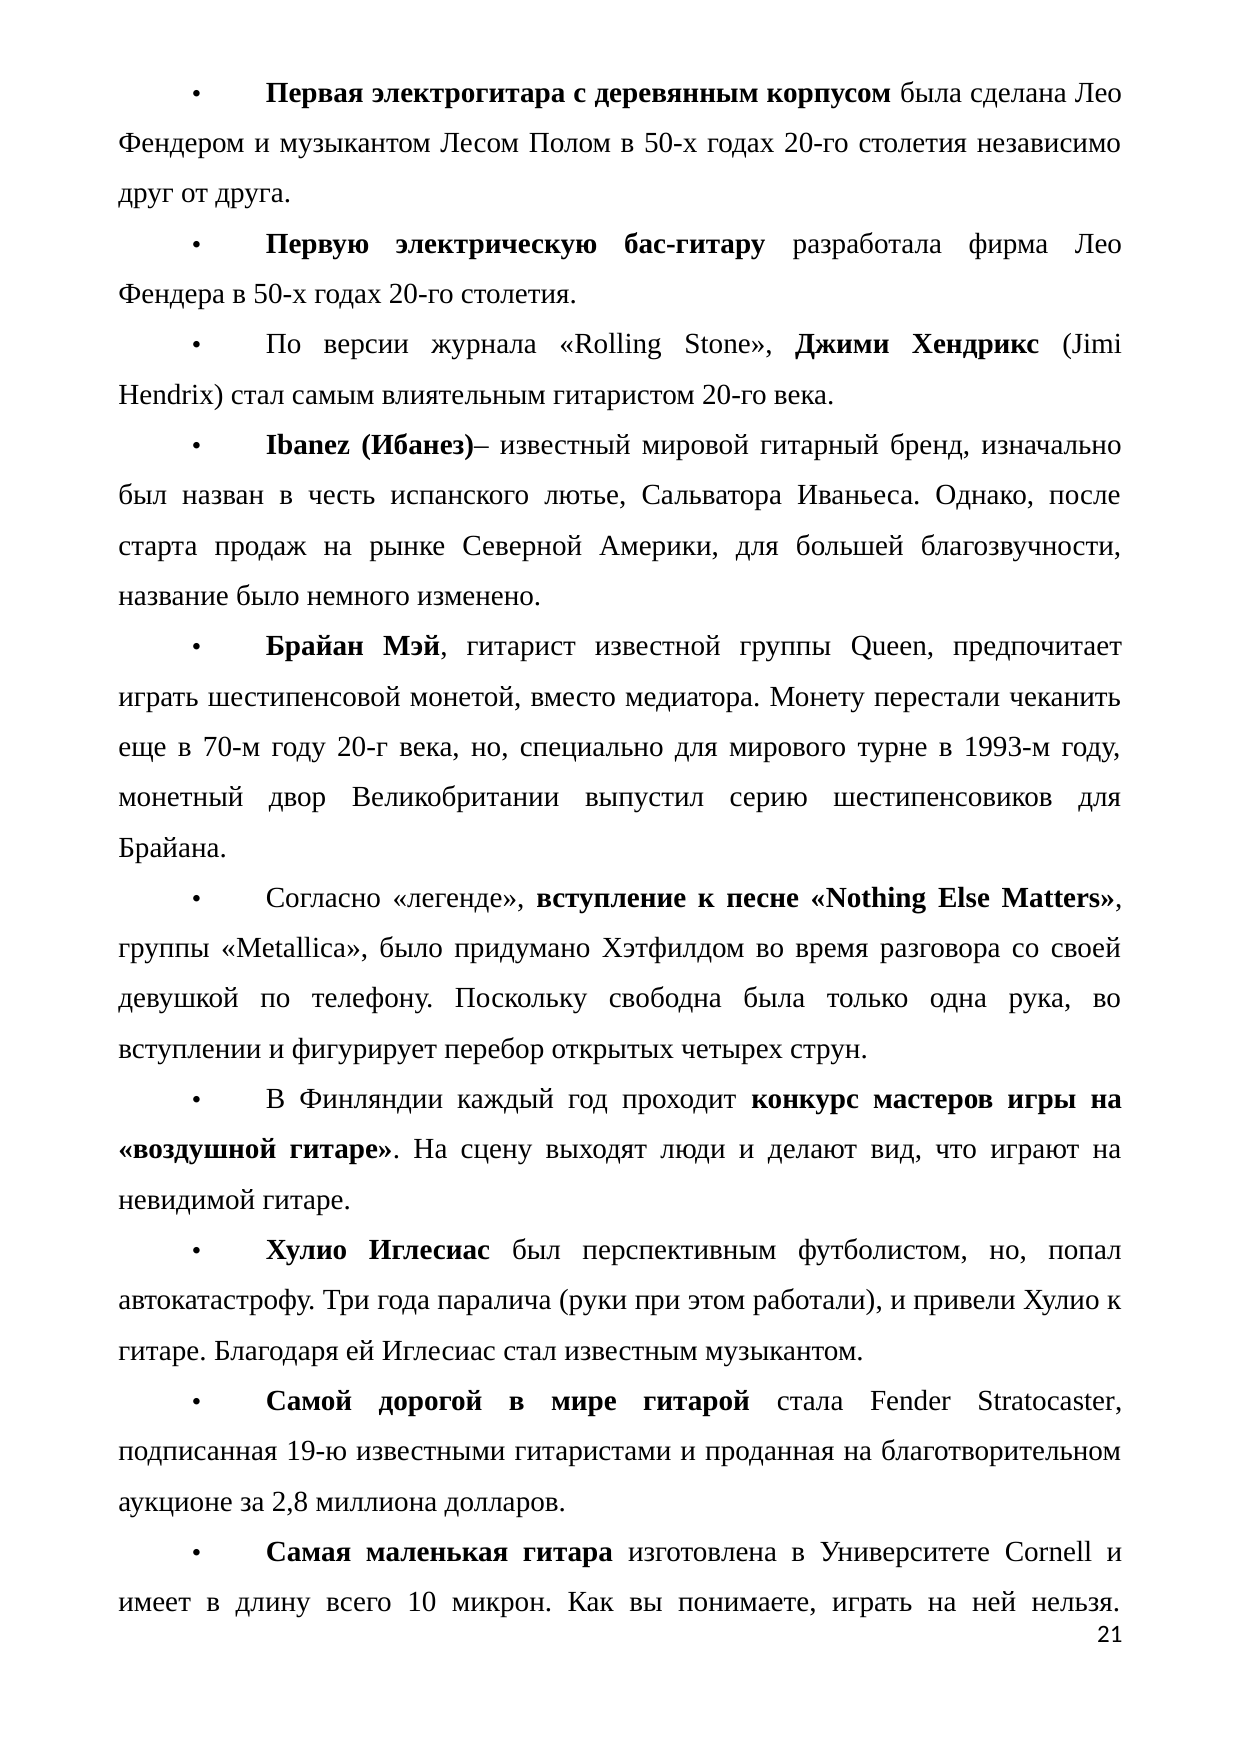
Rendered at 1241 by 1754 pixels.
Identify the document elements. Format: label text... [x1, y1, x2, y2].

list Первую электрическую бас-гитару разработала фирма Лео Фендера в 50-х годах 20-го столетия. [118, 226, 1122, 310]
list Брайан Мэй, гитарист известной группы Queen, предпочитает играть шестипенсовой монетой, вместо медиатора. Монету перестали чеканить еще в 70-м году 20-г века, но, специально для мирового турне в 1993-м году, монетный двор Великобритании выпустил серию шестипенсовиков для Брайана. [118, 628, 1122, 863]
list Хулио Иглесиас был перспективным футболистом, но, попал автокатастрофу. Три года паралича (руки при этом работали), и привели Хулио к гитаре. Благодаря ей Иглесиас стал известным музыкантом. [118, 1232, 1122, 1366]
list Самая маленькая гитара изготовлена в Университете Cornell и имеет в длину всего 10 микрон. Как вы понимаете, играть на ней нельзя. [118, 1534, 1122, 1618]
list По версии журнала «Rolling Stone», Джими Хендрикс (Jimi Hendrix) стал самым влиятельным гитаристом 20-го века. [118, 327, 1122, 410]
list Первая электрогитара с деревянным корпусом была сделана Лео Фендером и музыкантом Лесом Полом в 50-х годах 20-го столетия независимо друг от друга. [118, 75, 1122, 209]
list Самой дорогой в мире гитарой стала Fender Stratocaster, подписанная 19-ю известными гитаристами и проданная на благотворительном аукционе за 2,8 миллиона долларов. [118, 1383, 1122, 1517]
list В Финляндии каждый год проходит конкурс мастеров игры на «воздушной гитаре». На сцену выходят люди и делают вид, что играют на невидимой гитаре. [118, 1081, 1122, 1215]
list Согласно «легенде», вступление к песне «Nothing Else Matters», группы «Metallica», было придумано Хэтфилдом во время разговора со своей девушкой по телефону. Поскольку свободна была только одна рука, во вступлении и фигурирует перебор открытых четырех струн. [118, 880, 1122, 1064]
list Ibanez (Ибанез)– известный мировой гитарный бренд, изначально был назван в честь испанского лютье, Сальватора Иваньеса. Однако, после старта продаж на рынке Северной Америки, для большей благозвучности, название было немного изменено. [118, 427, 1122, 612]
